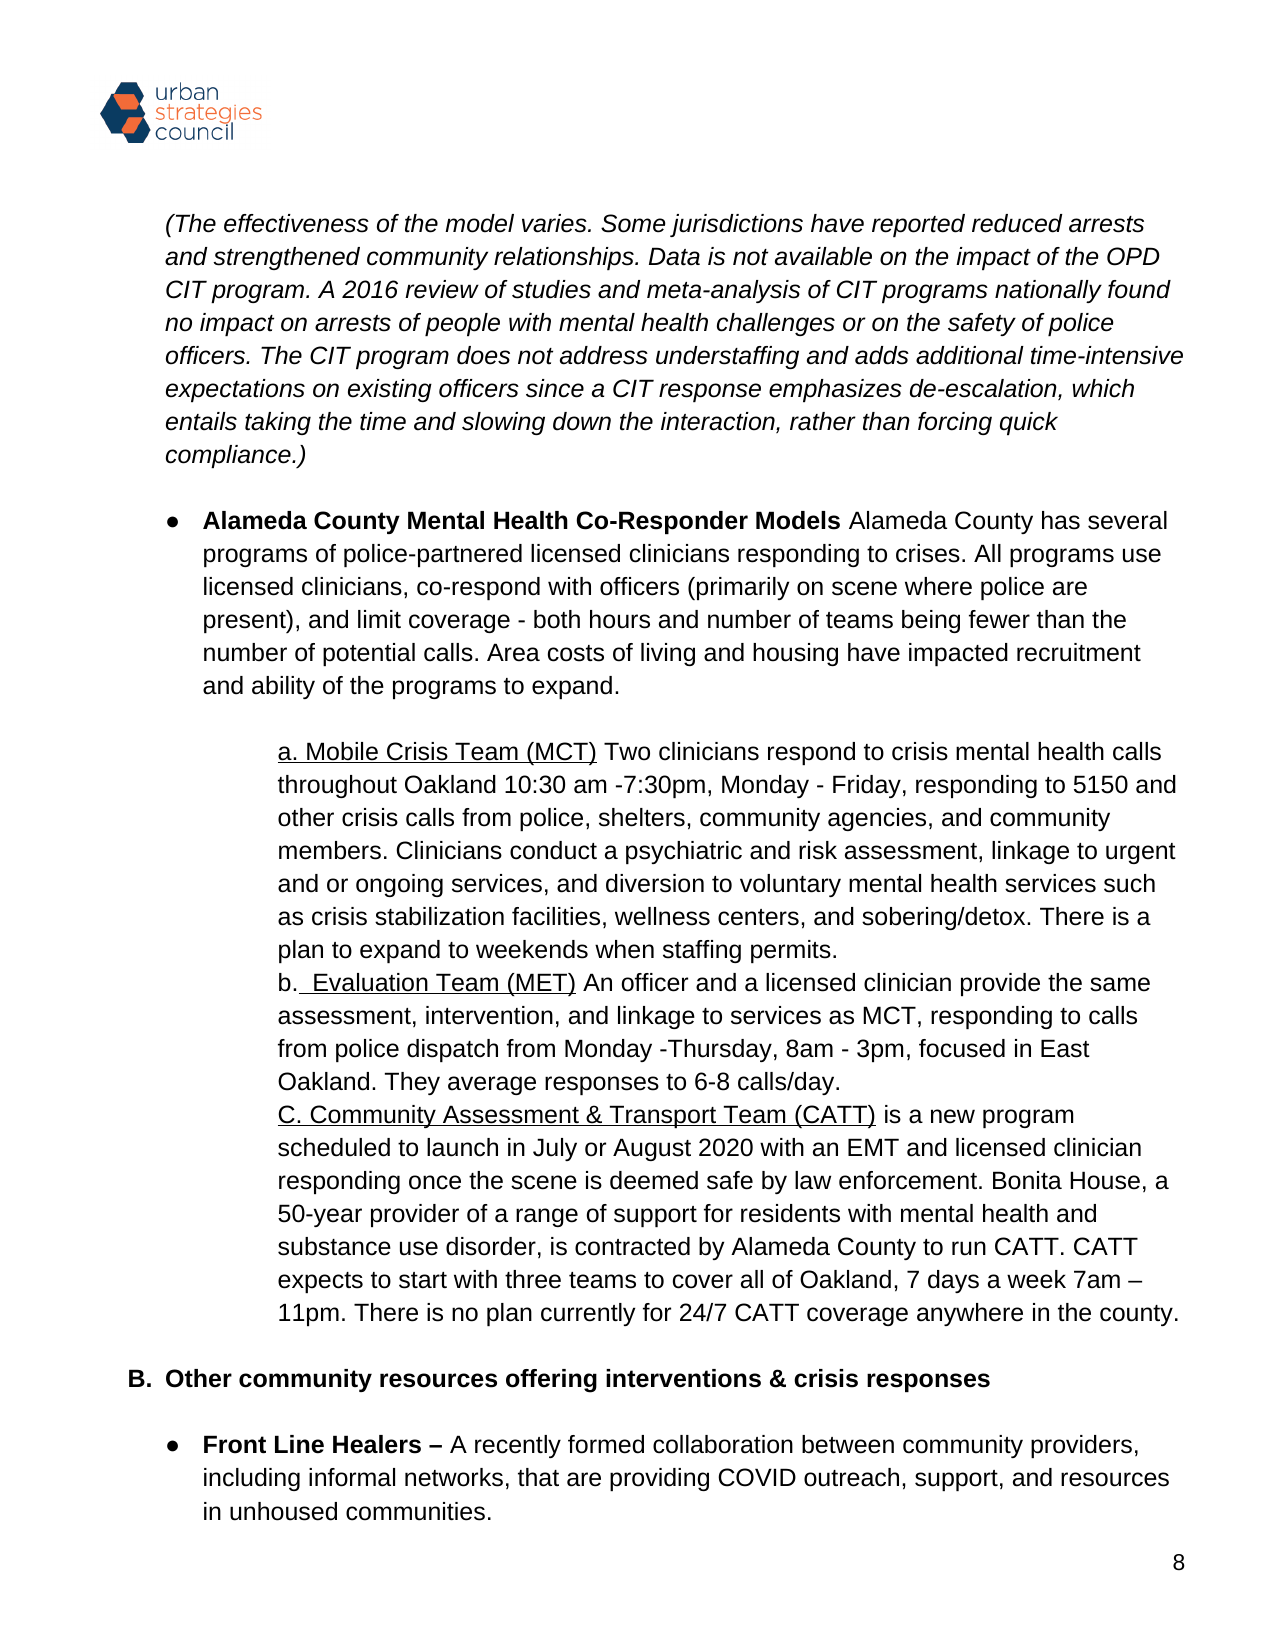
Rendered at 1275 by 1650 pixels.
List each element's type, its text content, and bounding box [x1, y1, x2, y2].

list Front Line Healers – A recently formed collaboration between community providers, including informal networks, that are providing COVID outreach, support, and resources in unhoused communities. [165, 1430, 1185, 1525]
picture [90, 75, 272, 150]
text b. Evaluation Team (MET) An officer and a licensed clinician provide the same assessment, intervention, and linkage to services as MCT, responding to calls from police dispatch from Monday -Thursday, 8am - 3pm, focused in East Oakland. They average responses to 6-8 calls/day. [277, 968, 1185, 1096]
list Alameda County Mental Health Co-Responder Models Alameda County has several programs of police-partnered licensed clinicians responding to crises. All programs use licensed clinicians, co-respond with officers (primarily on scene where police are present), and limit coverage - both hours and number of teams being fewer than the number of potential calls. Area costs of living and housing have impacted recruitment and ability of the programs to expand. [165, 506, 1185, 700]
text (The effectiveness of the model varies. Some jurisdictions have reported reduced arrests and strengthened community relationships. Data is not available on the impact of the OPD CIT program. A 2016 review of studies and meta-analysis of CIT programs nationally found no impact on arrests of people with mental health challenges or on the safety of police officers. The CIT program does not address understaffing and adds additional time-intensive expectations on existing officers since a CIT response emphasizes de-escalation, which entails taking the time and slowing down the interaction, rather than forcing quick compliance.) [165, 209, 1185, 468]
list Other community resources offering interventions & crisis responses [127, 1364, 1185, 1393]
text a. Mobile Crisis Team (MCT) Two clinicians respond to crisis mental health calls throughout Oakland 10:30 am -7:30pm, Monday - Friday, responding to 5150 and other crisis calls from police, shelters, community agencies, and community members. Clinicians conduct a psychiatric and risk assessment, linkage to urgent and or ongoing services, and diversion to voluntary mental health services such as crisis stabilization facilities, wellness centers, and sobering/detox. There is a plan to expand to weekends when staffing permits. [277, 737, 1185, 964]
text C. Community Assessment & Transport Team (CATT) is a new program scheduled to launch in July or August 2020 with an EMT and licensed clinician responding once the scene is deemed safe by law enforcement. Bonita House, a 50-year provider of a range of support for residents with mental health and substance use disorder, is contracted by Alameda County to run CATT. CATT expects to start with three teams to cover all of Oakland, 7 days a week 7am – 11pm. There is no plan currently for 24/7 CATT coverage anywhere in the county. [277, 1100, 1185, 1327]
